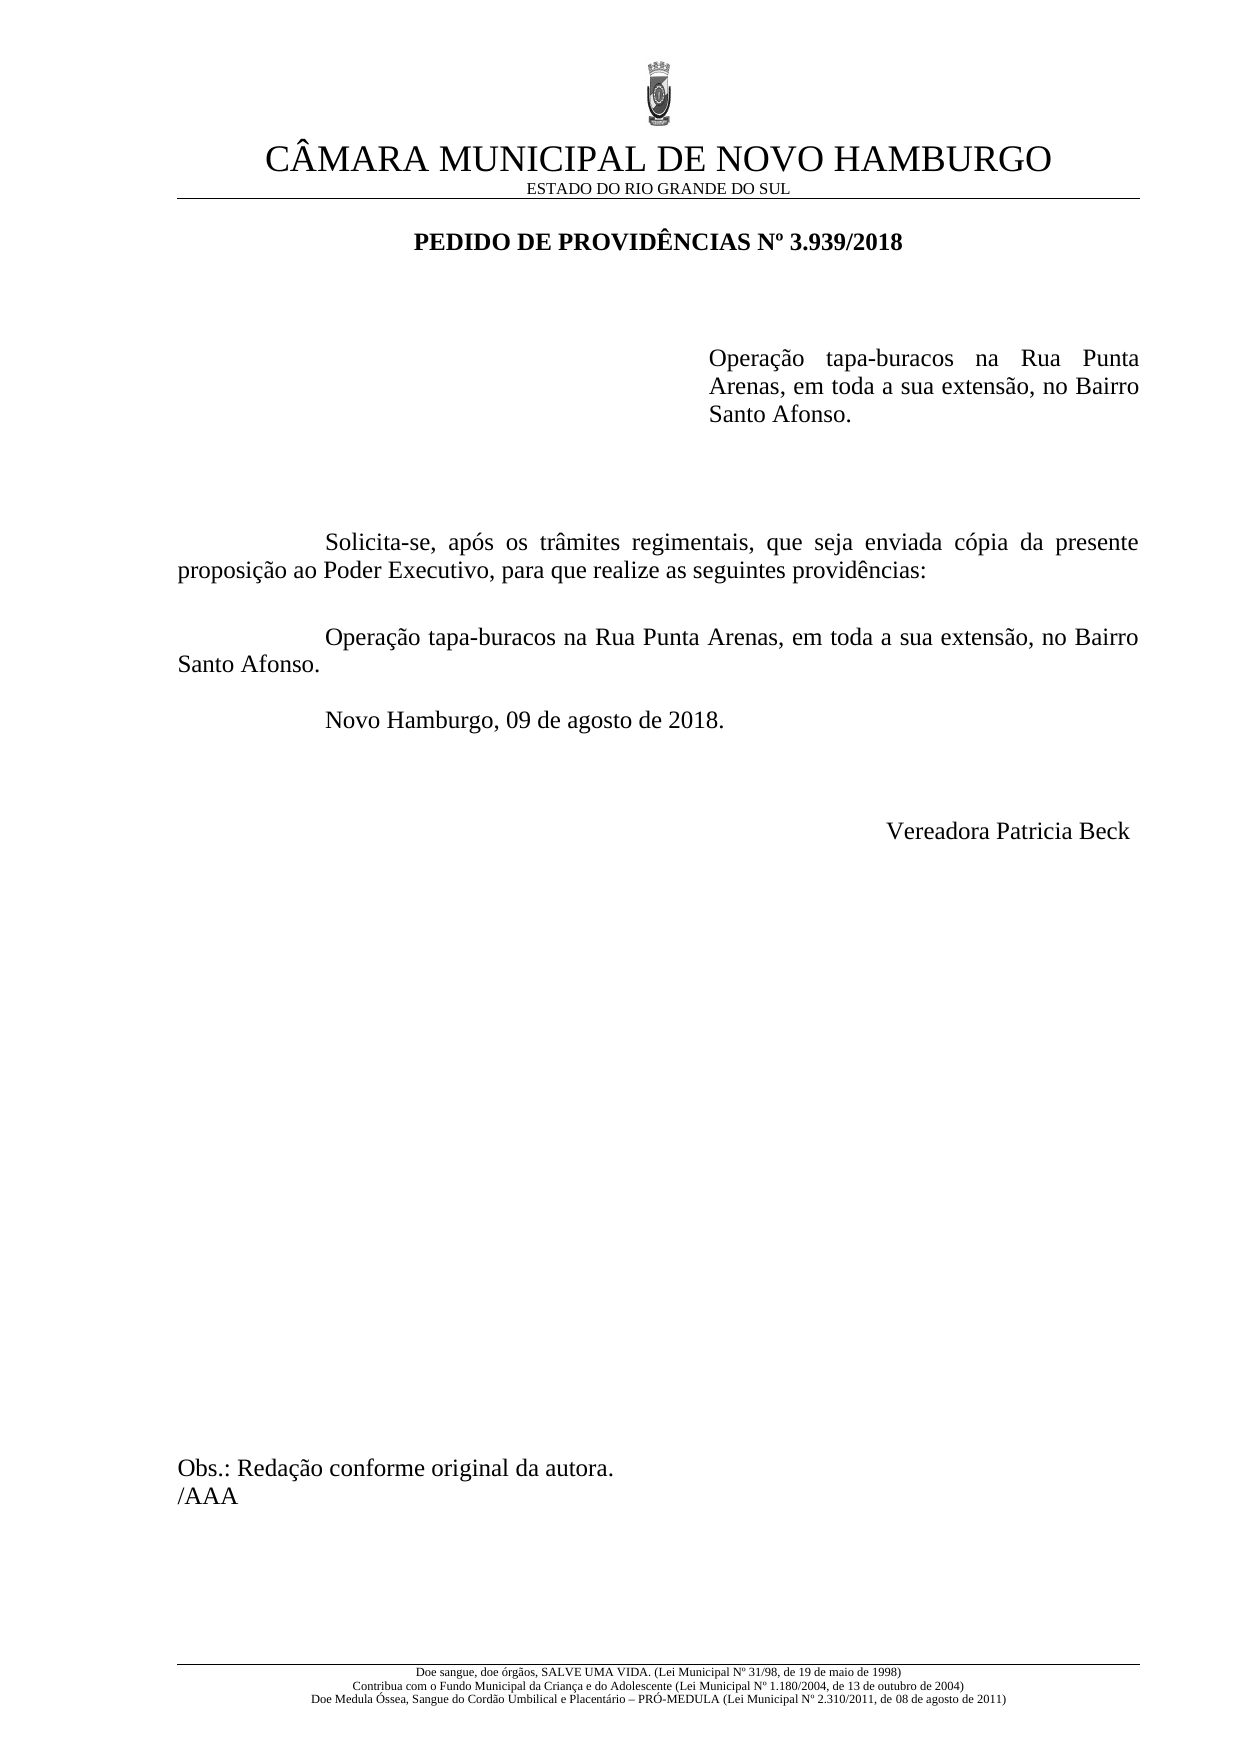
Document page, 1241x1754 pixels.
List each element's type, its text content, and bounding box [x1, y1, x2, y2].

text Obs.: Redação conforme original da autora. [177, 1454, 1140, 1482]
text Vereadora Patricia Beck [177, 817, 1140, 844]
text Operação tapa-buracos na Rua Punta Arenas, em toda a sua extensão, no Bairro Santo Afonso. [177, 623, 1140, 678]
text Operação tapa-buracos na Rua Punta Arenas, em toda a sua extensão, no Bairro Santo Afonso. [709, 344, 1140, 428]
text /AAA [177, 1482, 1140, 1509]
text Solicita-se, após os trâmites regimentais, que seja enviada cópia da presente proposição ao Poder Executivo, para que realize as seguintes providências: [177, 528, 1140, 583]
text PEDIDO DE PROVIDÊNCIAS Nº 3.939/2018 [177, 228, 1140, 256]
text Novo Hamburgo, 09 de agosto de 2018. [177, 706, 1140, 734]
